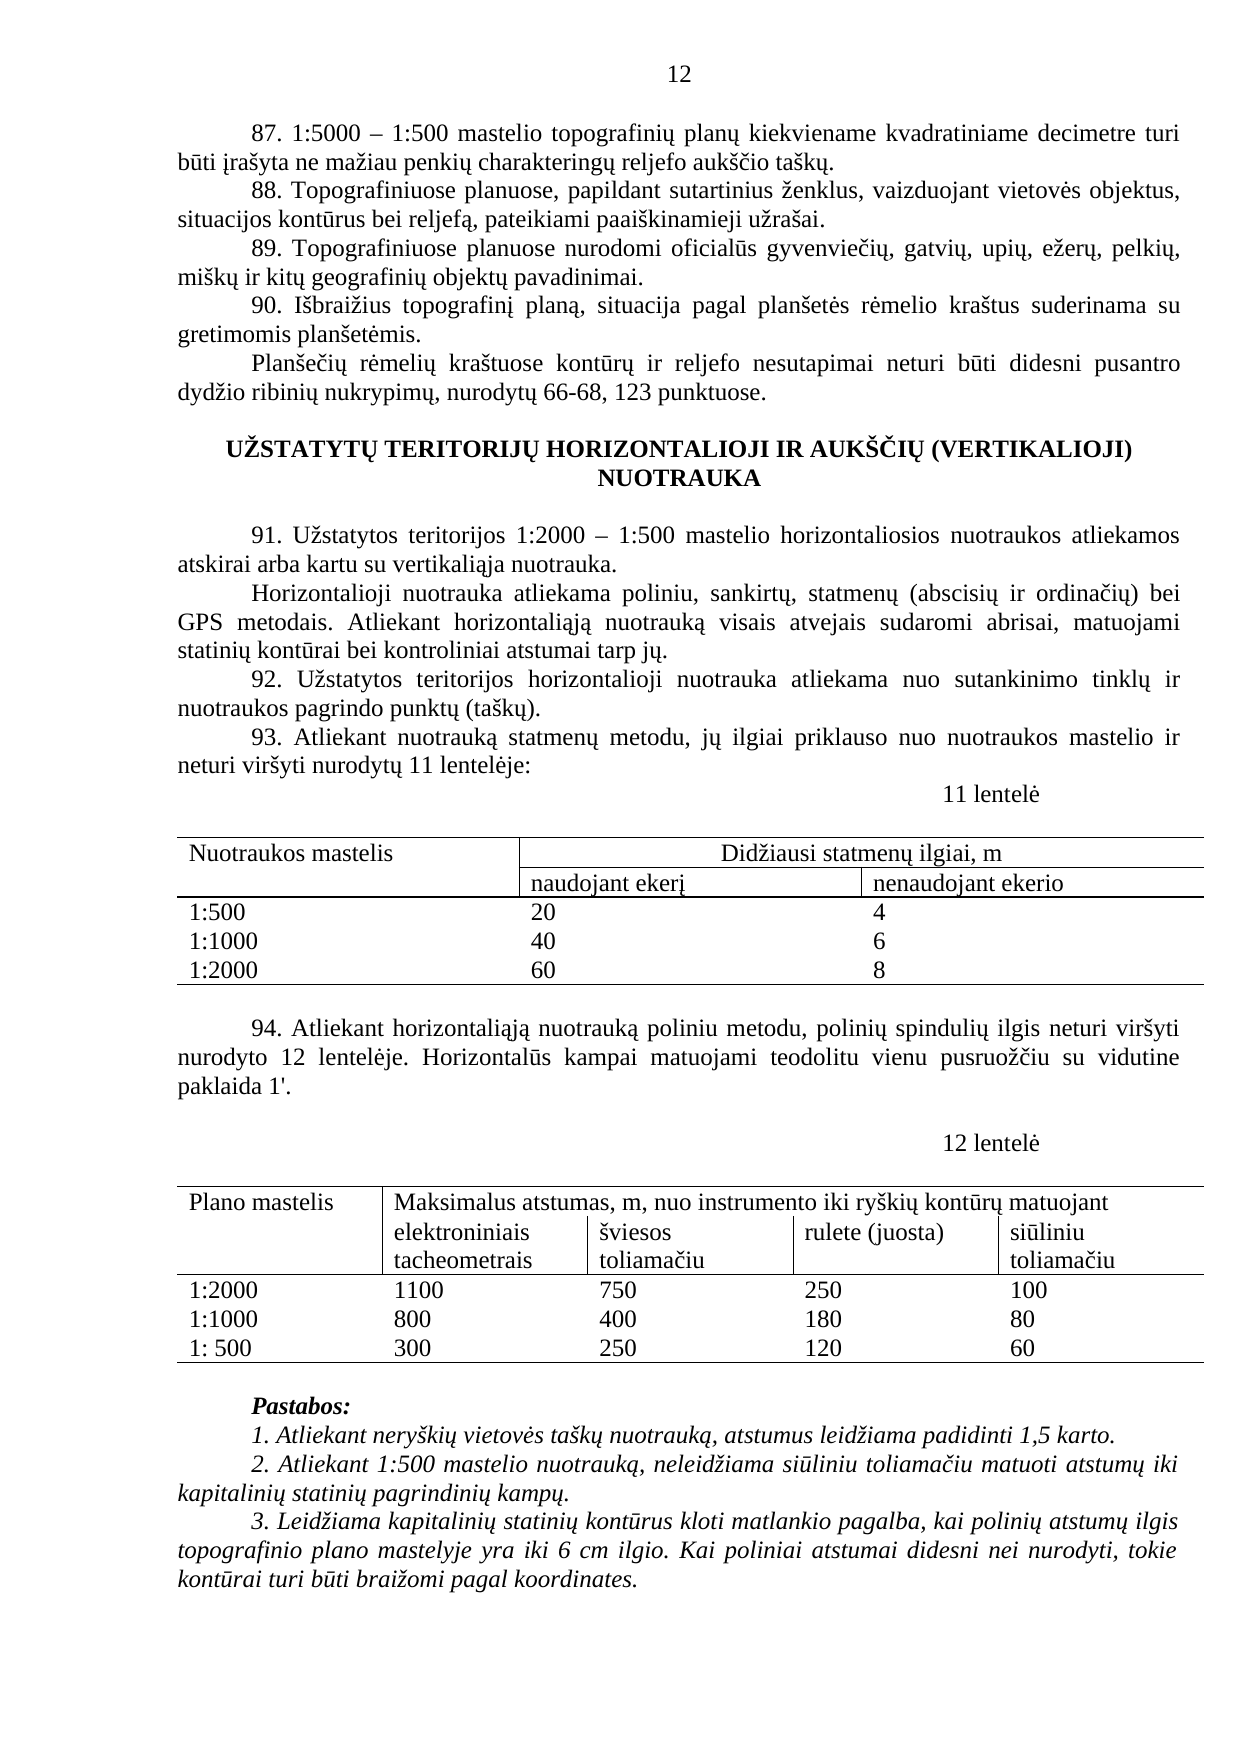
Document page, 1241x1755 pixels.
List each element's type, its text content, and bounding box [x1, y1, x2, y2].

table_cell 300 [383, 1333, 588, 1362]
table_cell 1: 500 [177, 1333, 382, 1362]
table_cell 180 [793, 1304, 998, 1333]
table_cell 250 [588, 1333, 793, 1362]
table_cell 6 [862, 926, 1204, 955]
table_cell šviesos toliamačiu [588, 1216, 793, 1274]
table_cell siūliniu toliamačiu [999, 1216, 1204, 1274]
table_cell naudojant ekerį [520, 868, 861, 896]
text 92. Užstatytos teritorijos horizontalioji nuotrauka atliekama nuo sutankinimo tinklų ir nuotraukos pagrindo punktų (taškų). [177, 664, 1181, 722]
text Užstatytų teritorijų horizontalioji ir aukščių (vertikalioji) nuotrauka [177, 434, 1181, 492]
table_cell 60 [519, 955, 862, 984]
text 90. Išbraižius topografinį planą, situacija pagal planšetės rėmelio kraštus suderinama su gretimomis planšetėmis. [177, 291, 1181, 348]
text 93. Atliekant nuotrauką statmenų metodu, jų ilgiai priklauso nuo nuotraukos mastelio ir neturi viršyti nurodytų 11 lentelėje: [177, 722, 1181, 779]
table_cell 40 [519, 926, 862, 955]
table_cell nenaudojant ekerio [862, 868, 1204, 896]
text Planšečių rėmelių kraštuose kontūrų ir reljefo nesutapimai neturi būti didesni pusantro dydžio ribinių nukrypimų, nurodytų 66-68, 123 punktuose. [177, 348, 1181, 406]
table_cell 1:500 [177, 898, 519, 926]
table_cell 1100 [383, 1275, 588, 1304]
table_cell 1:2000 [177, 955, 519, 984]
text 11 lentelė [177, 779, 1181, 808]
table_header Didžiausi statmenų ilgiai, m [520, 838, 1204, 867]
text 2. Atliekant 1:500 mastelio nuotrauką, neleidžiama siūliniu toliamačiu matuoti atstumų iki kapitalinių statinių pagrindinių kampų. [177, 1449, 1181, 1506]
text 12 lentelė [177, 1128, 1181, 1157]
table_cell 400 [588, 1304, 793, 1333]
table_cell 750 [588, 1275, 793, 1304]
text 1. Atliekant neryškių vietovės taškų nuotrauką, atstumus leidžiama padidinti 1,5 karto. [177, 1420, 1181, 1449]
table_cell 80 [999, 1304, 1204, 1333]
table_cell 100 [999, 1275, 1204, 1304]
table_cell elektroniniais tacheometrais [383, 1216, 587, 1274]
table_cell 800 [383, 1304, 588, 1333]
text 87. 1:5000 – 1:500 mastelio topografinių planų kiekviename kvadratiniame decimetre turi būti įrašyta ne mažiau penkių charakteringų reljefo aukščio taškų. [177, 118, 1181, 176]
table_cell 60 [999, 1333, 1204, 1362]
table_header Plano mastelis [177, 1187, 382, 1274]
table_cell 20 [519, 898, 862, 926]
table_cell 1:2000 [177, 1275, 382, 1304]
text 91. Užstatytos teritorijos 1:2000 – 1:500 mastelio horizontaliosios nuotraukos atliekamos atskirai arba kartu su vertikaliąja nuotrauka. [177, 521, 1181, 578]
table_header Maksimalus atstumas, m, nuo instrumento iki ryškių kontūrų matuojant [383, 1187, 1204, 1216]
table_cell 120 [793, 1333, 998, 1362]
table_cell 250 [793, 1275, 998, 1304]
table_cell 1:1000 [177, 926, 519, 955]
text Pastabos: [177, 1391, 1181, 1420]
table_header Nuotraukos mastelis [177, 838, 519, 896]
text Horizontalioji nuotrauka atliekama poliniu, sankirtų, statmenų (abscisių ir ordinačių) bei GPS metodais. Atliekant horizontaliąją nuotrauką visais atvejais sudaromi abrisai, matuojami statinių kontūrai bei kontroliniai atstumai tarp jų. [177, 578, 1181, 664]
text 89. topografiniuose planuose nurodomi oficialūs gyvenviečių, gatvių, upių, ežerų, pelkių, miškų ir kitų geografinių objektų pavadinimai. [177, 233, 1181, 291]
text 88. Topografiniuose planuose, papildant sutartinius ženklus, vaizduojant vietovės objektus, situacijos kontūrus bei reljefą, pateikiami paaiškinamieji užrašai. [177, 176, 1181, 233]
table_cell 8 [862, 955, 1204, 984]
text 3. Leidžiama kapitalinių statinių kontūrus kloti matlankio pagalba, kai polinių atstumų ilgis topografinio plano mastelyje yra iki 6 cm ilgio. Kai poliniai atstumai didesni nei nurodyti, tokie kontūrai turi būti braižomi pagal koordinates. [177, 1506, 1181, 1593]
text 94. Atliekant horizontaliąją nuotrauką poliniu metodu, polinių spindulių ilgis neturi viršyti nurodyto 12 lentelėje. Horizontalūs kampai matuojami teodolitu vienu pusruožčiu su vidutine paklaida 1'. [177, 1013, 1181, 1100]
table_cell 1:1000 [177, 1304, 382, 1333]
table_cell 4 [862, 898, 1204, 926]
table_cell rulete (juosta) [794, 1216, 998, 1274]
